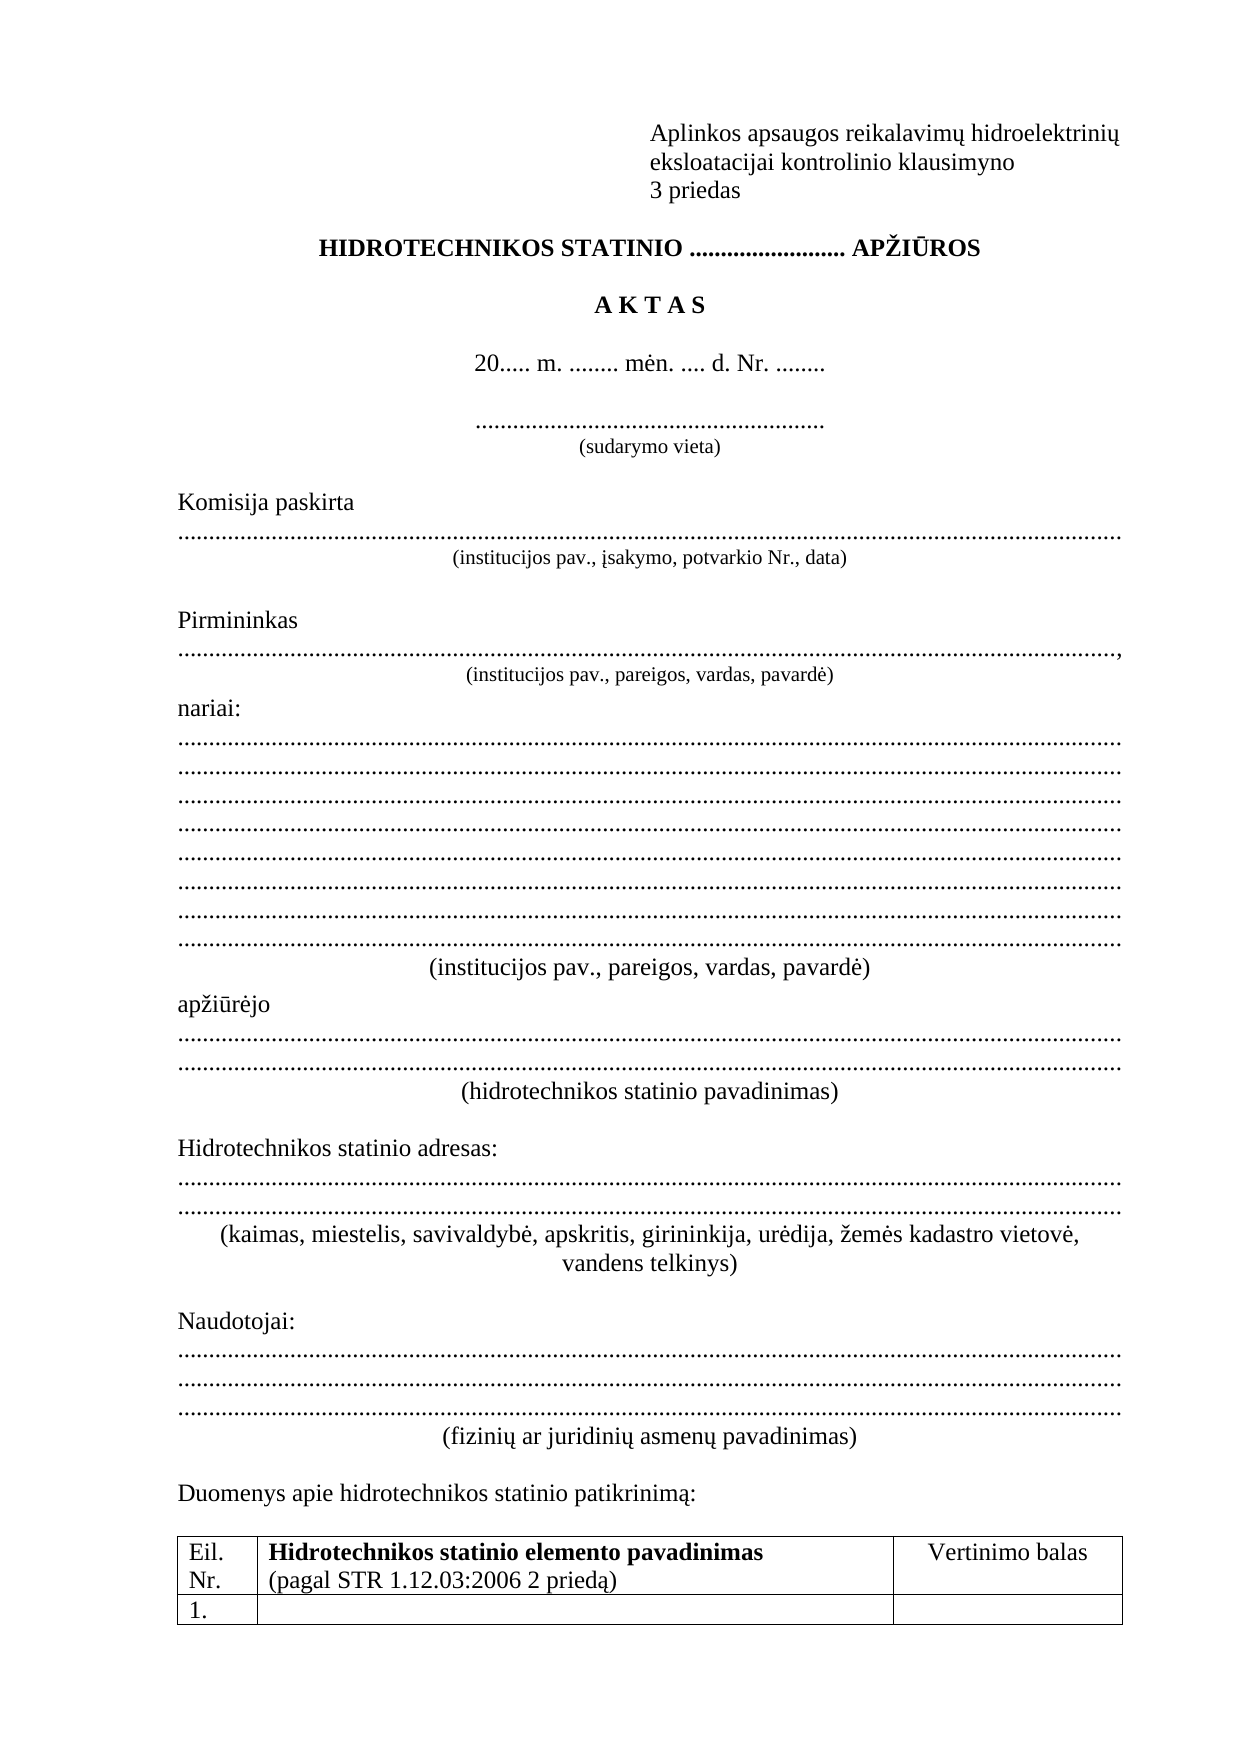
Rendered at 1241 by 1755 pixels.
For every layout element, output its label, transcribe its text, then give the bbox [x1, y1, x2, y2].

text (institucijos pav., įsakymo, potvarkio Nr., data) [177, 545, 1122, 576]
text (institucijos pav., pareigos, vardas, pavardė) [177, 662, 1122, 693]
text ... [177, 1191, 1122, 1219]
text eksloatacijai kontrolinio klausimyno [649, 147, 1122, 176]
table_cell 1. [178, 1595, 257, 1624]
text ... [177, 1018, 1122, 1047]
text A K T A S [177, 291, 1122, 319]
table_header Eil. Nr. [178, 1537, 257, 1594]
text ........................................................ [177, 406, 1122, 434]
text apžiūrėjo [177, 989, 1122, 1018]
text ... [177, 516, 1122, 545]
text Duomenys apie hidrotechnikos statinio patikrinimą: [177, 1478, 1122, 1507]
text ... [177, 1162, 1122, 1191]
text ... [177, 1392, 1122, 1421]
text (sudarymo vieta) [177, 434, 1122, 458]
text (fizinių ar juridinių asmenų pavadinimas) [177, 1421, 1122, 1449]
text (hidrotechnikos statinio pavadinimas) [177, 1076, 1122, 1104]
text ... [177, 895, 1122, 923]
text ... [177, 1363, 1122, 1392]
text HIDROTECHNIKOS STATINIO ......................... APŽIŪROS [177, 233, 1122, 262]
text ... , [177, 633, 1122, 662]
text ... [177, 837, 1122, 866]
text 20..... m. ........ mėn. .... d. Nr. ........ [177, 348, 1122, 377]
table_cell [258, 1595, 893, 1624]
text ... [177, 866, 1122, 895]
text ... [177, 751, 1122, 780]
text ... [177, 1334, 1122, 1363]
text Naudotojai: [177, 1306, 1122, 1334]
text (kaimas, miestelis, savivaldybė, apskritis, girininkija, urėdija, žemės kadastro vietovė, vandens telkinys) [177, 1219, 1122, 1277]
text Hidrotechnikos statinio adresas: [177, 1133, 1122, 1162]
text nariai: [177, 693, 1122, 722]
text 3 priedas [649, 176, 1122, 204]
table_header Hidrotechnikos statinio elemento pavadinimas (pagal STR 1.12.03:2006 2 priedą) [258, 1537, 893, 1594]
text Aplinkos apsaugos reikalavimų hidroelektrinių [649, 118, 1122, 147]
table_header Vertinimo balas [894, 1537, 1122, 1594]
text ... [177, 1047, 1122, 1076]
text Komisija paskirta [177, 487, 1122, 516]
table_cell [894, 1595, 1122, 1624]
text ... [177, 780, 1122, 808]
text (institucijos pav., pareigos, vardas, pavardė) [177, 952, 1122, 989]
text ... [177, 923, 1122, 952]
text ... [177, 722, 1122, 751]
text Pirmininkas [177, 605, 1122, 633]
text ... [177, 808, 1122, 837]
